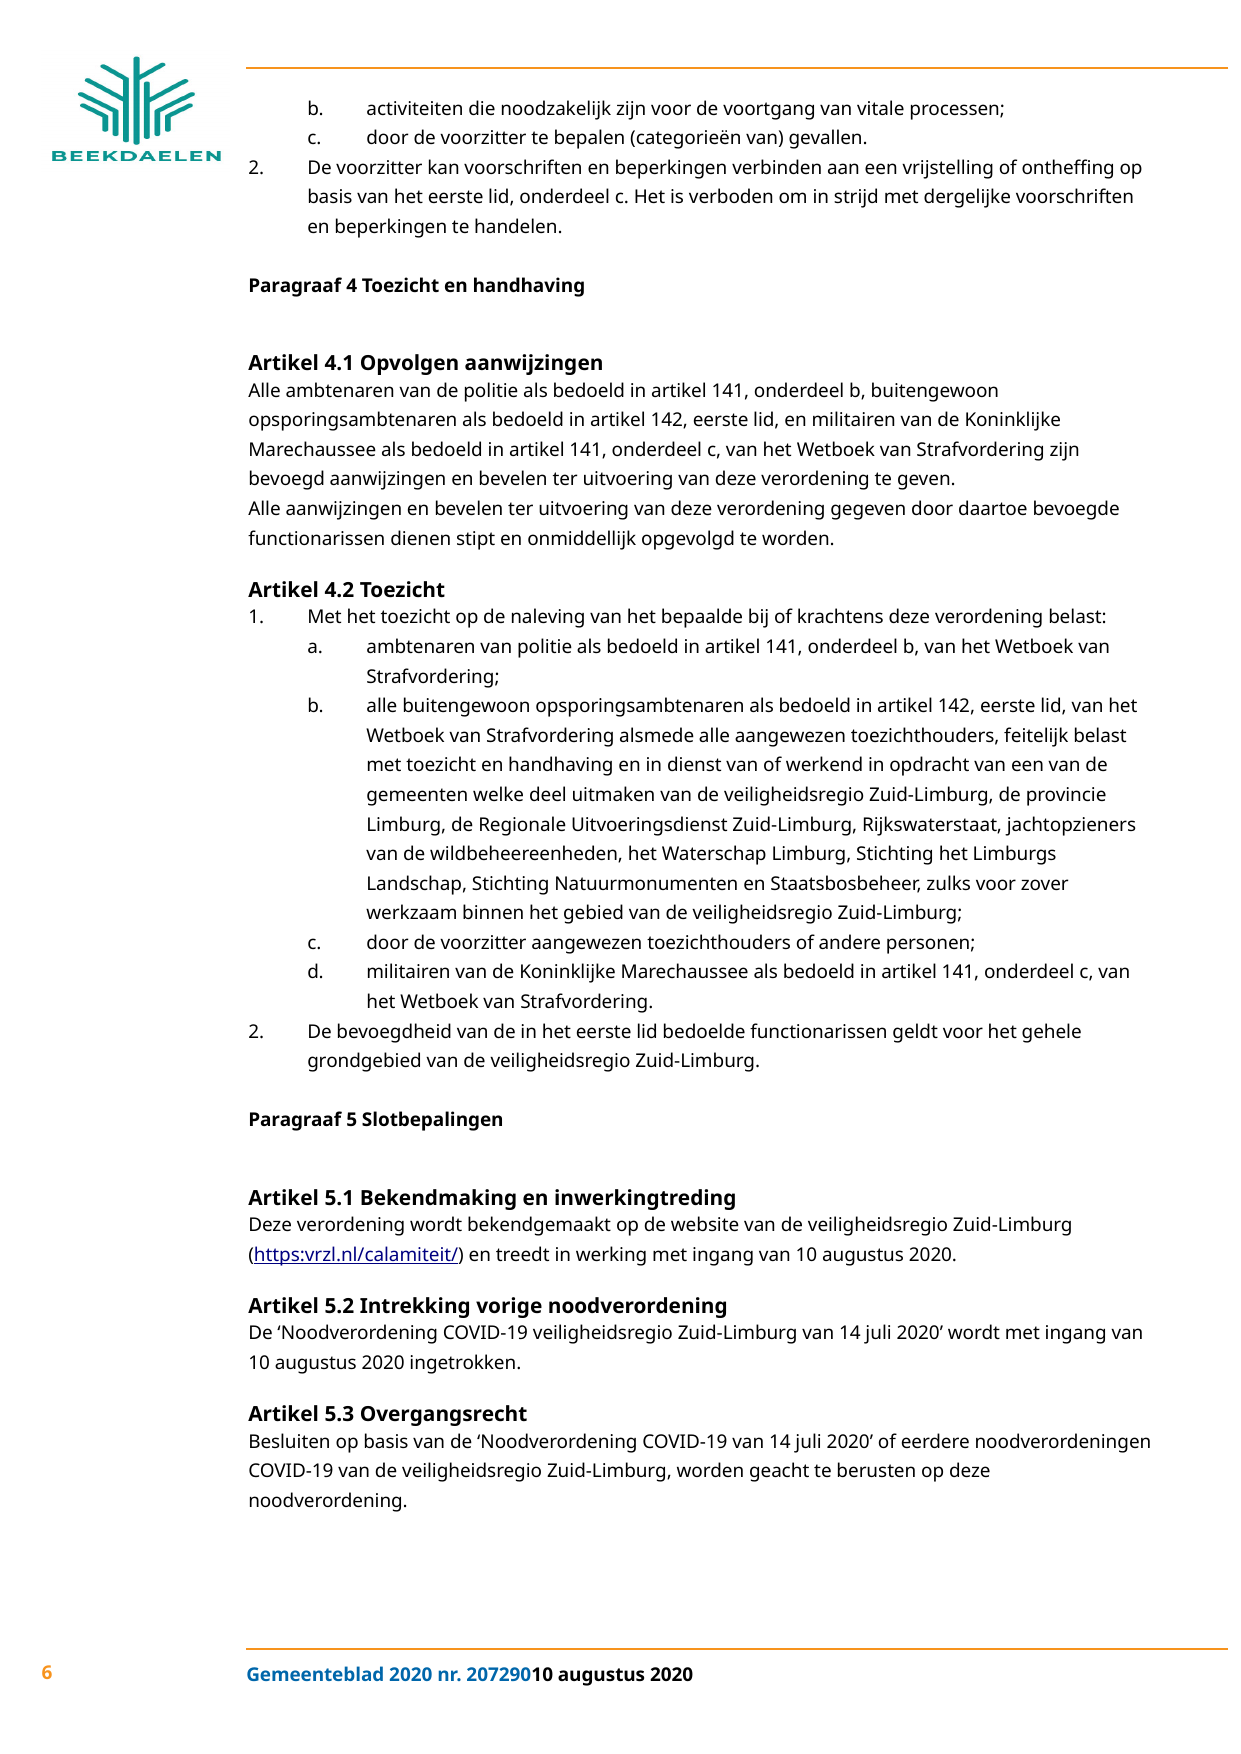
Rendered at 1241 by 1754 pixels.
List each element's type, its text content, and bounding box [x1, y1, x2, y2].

text Artikel 4.2 Toezicht [248, 575, 1152, 604]
list alle buitengewoon opsporingsambtenaren als bedoeld in artikel 142, eerste lid, van het Wetboek van Strafvordering alsmede alle aangewezen toezichthouders, feitelijk belast met toezicht en handhaving en in dienst van of werkend in opdracht van een van de gemeenten welke deel uitmaken van de veiligheidsregio Zuid-Limburg, de provincie Limburg, de Regionale Uitvoeringsdienst Zuid-Limburg, Rijkswaterstaat, jachtopzieners van de wildbeheereenheden, het Waterschap Limburg, Stichting het Limburgs Landschap, Stichting Natuurmonumenten en Staatsbosbeheer, zulks voor zover werkzaam binnen het gebied van de veiligheidsregio Zuid-Limburg; [307, 692, 1152, 925]
text Paragraaf 4 Toezicht en handhaving [248, 272, 1152, 298]
text Alle ambtenaren van de politie als bedoeld in artikel 141, onderdeel b, buitengewoon opsporingsambtenaren als bedoeld in artikel 142, eerste lid, en militairen van de Koninklijke Marechaussee als bedoeld in artikel 141, onderdeel c, van het Wetboek van Strafvordering zijn bevoegd aanwijzingen en bevelen ter uitvoering van deze verordening te geven. [248, 377, 1152, 491]
list Met het toezicht op de naleving van het bepaalde bij of krachtens deze verordening belast: [248, 604, 1152, 629]
list militairen van de Koninklijke Marechaussee als bedoeld in artikel 141, onderdeel c, van het Wetboek van Strafvordering. [307, 959, 1152, 1014]
list De bevoegdheid van de in het eerste lid bedoelde functionarissen geldt voor het gehele grondgebied van de veiligheidsregio Zuid-Limburg. [248, 1018, 1152, 1073]
text Artikel 4.1 Opvolgen aanwijzingen [248, 348, 1152, 377]
list activiteiten die noodzakelijk zijn voor de voortgang van vitale processen; [307, 95, 1152, 121]
list ambtenaren van politie als bedoeld in artikel 141, onderdeel b, van het Wetboek van Strafvordering; [307, 633, 1152, 688]
text De ‘Noodverordening COVID-19 veiligheidsregio Zuid-Limburg van 14 juli 2020’ wordt met ingang van 10 augustus 2020 ingetrokken. [248, 1319, 1152, 1375]
text Artikel 5.1 Bekendmaking en inwerkingtreding [248, 1183, 1152, 1211]
text Paragraaf 5 Slotbepalingen [248, 1107, 1152, 1132]
list door de voorzitter te bepalen (categorieën van) gevallen. [307, 124, 1152, 150]
text Alle aanwijzingen en bevelen ter uitvoering van deze verordening gegeven door daartoe bevoegde functionarissen dienen stipt en onmiddellijk opgevolgd te worden. [248, 495, 1152, 551]
picture [41, 47, 231, 172]
text Deze verordening wordt bekendgemaakt op de website van de veiligheidsregio Zuid-Limburg (https:vrzl.nl/calamiteit/) en treedt in werking met ingang van 10 augustus 2020. [248, 1211, 1152, 1266]
list door de voorzitter aangewezen toezichthouders of andere personen; [307, 929, 1152, 955]
text Artikel 5.2 Intrekking vorige noodverordening [248, 1291, 1152, 1319]
list De voorzitter kan voorschriften en beperkingen verbinden aan een vrijstelling of ontheffing op basis van het eerste lid, onderdeel c. Het is verboden om in strijd met dergelijke voorschriften en beperkingen te handelen. [248, 154, 1152, 239]
text Artikel 5.3 Overgangsrecht [248, 1399, 1152, 1428]
text Besluiten op basis van de ‘Noodverordening COVID-19 van 14 juli 2020’ of eerdere noodverordeningen COVID-19 van de veiligheidsregio Zuid-Limburg, worden geacht te berusten op deze noodverordening. [248, 1428, 1152, 1513]
